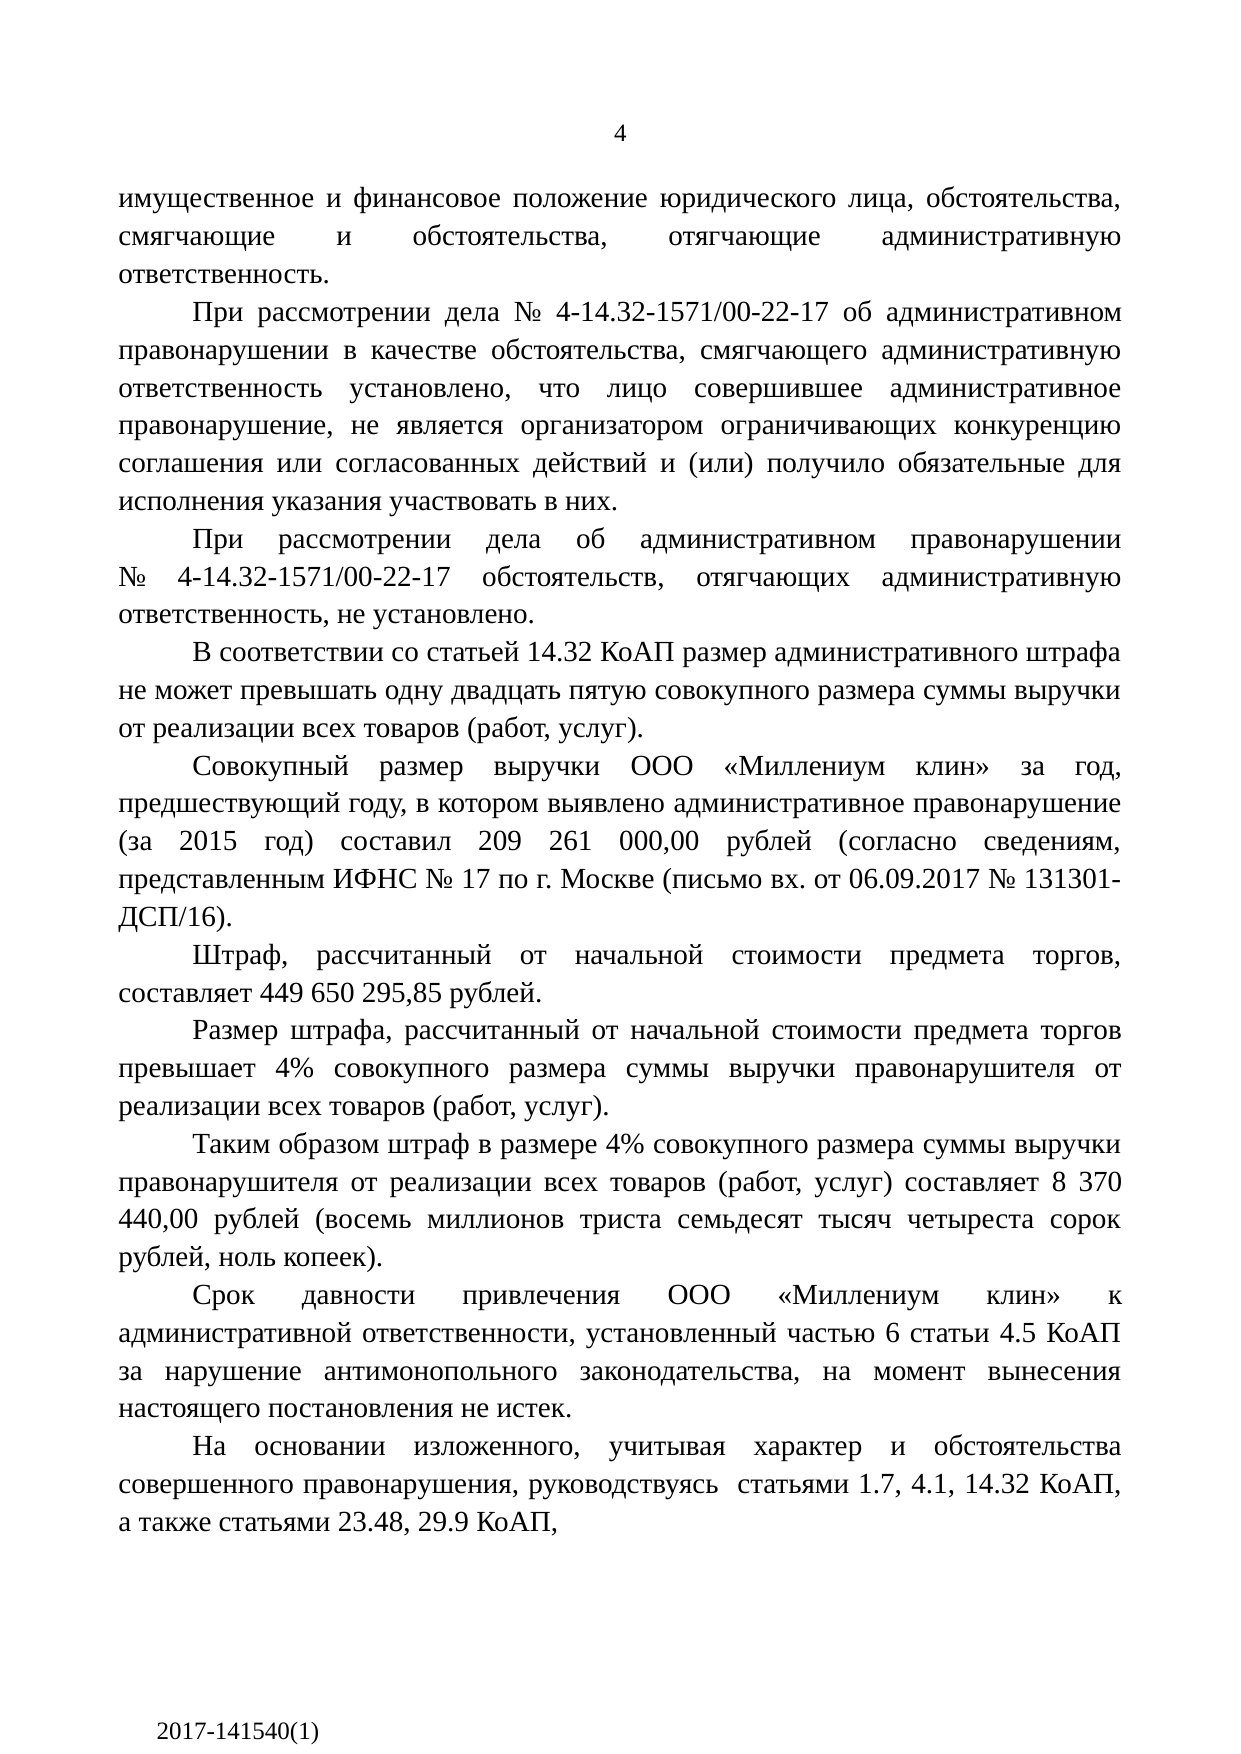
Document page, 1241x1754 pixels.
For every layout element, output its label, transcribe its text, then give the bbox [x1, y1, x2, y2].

text Размер штрафа, рассчитанный от начальной стоимости предмета торгов превышает 4% совокупного размера суммы выручки правонарушителя от реализации всех товаров (работ, услуг). [118, 1008, 1122, 1122]
text В соответствии со статьей 14.32 КоАП размер административного штрафа не может превышать одну двадцать пятую совокупного размера суммы выручки от реализации всех товаров (работ, услуг). [118, 630, 1122, 743]
text имущественное и финансовое положение юридического лица, обстоятельства, смягчающие и обстоятельства, отягчающие административную ответственность. [118, 176, 1122, 290]
text Срок давности привлечения ООО «Миллениум клин» к административной ответственности, установленный частью 6 статьи 4.5 КоАП за нарушение антимонопольного законодательства, на момент вынесения настоящего постановления не истек. [118, 1273, 1122, 1424]
text На основании изложенного, учитывая характер и обстоятельства совершенного правонарушения, руководствуясь статьями 1.7, 4.1, 14.32 КоАП, а также статьями 23.48, 29.9 КоАП, [118, 1424, 1122, 1538]
text Штраф, рассчитанный от начальной стоимости предмета торгов, составляет 449 650 295,85 рублей. [118, 933, 1122, 1008]
text Таким образом штраф в размере 4% совокупного размера суммы выручки правонарушителя от реализации всех товаров (работ, услуг) составляет 8 370 440,00 рублей (восемь миллионов триста семьдесят тысяч четыреста сорок рублей, ноль копеек). [118, 1122, 1122, 1273]
text При рассмотрении дела об административном правонарушении № 4-14.32-1571/00-22-17 обстоятельств, отягчающих административную ответственность, не установлено. [118, 517, 1122, 630]
text При рассмотрении дела № 4-14.32-1571/00-22-17 об административном правонарушении в качестве обстоятельства, смягчающего административную ответственность установлено, что лицо совершившее административное правонарушение, не является организатором ограничивающих конкуренцию соглашения или согласованных действий и (или) получило обязательные для исполнения указания участвовать в них. [118, 290, 1122, 517]
text Совокупный размер выручки ООО «Миллениум клин» за год, предшествующий году, в котором выявлено административное правонарушение (за 2015 год) составил 209 261 000,00 рублей (согласно сведениям, представленным ИФНС № 17 по г. Москве (письмо вх. от 06.09.2017 № 131301-ДСП/16). [118, 743, 1122, 933]
